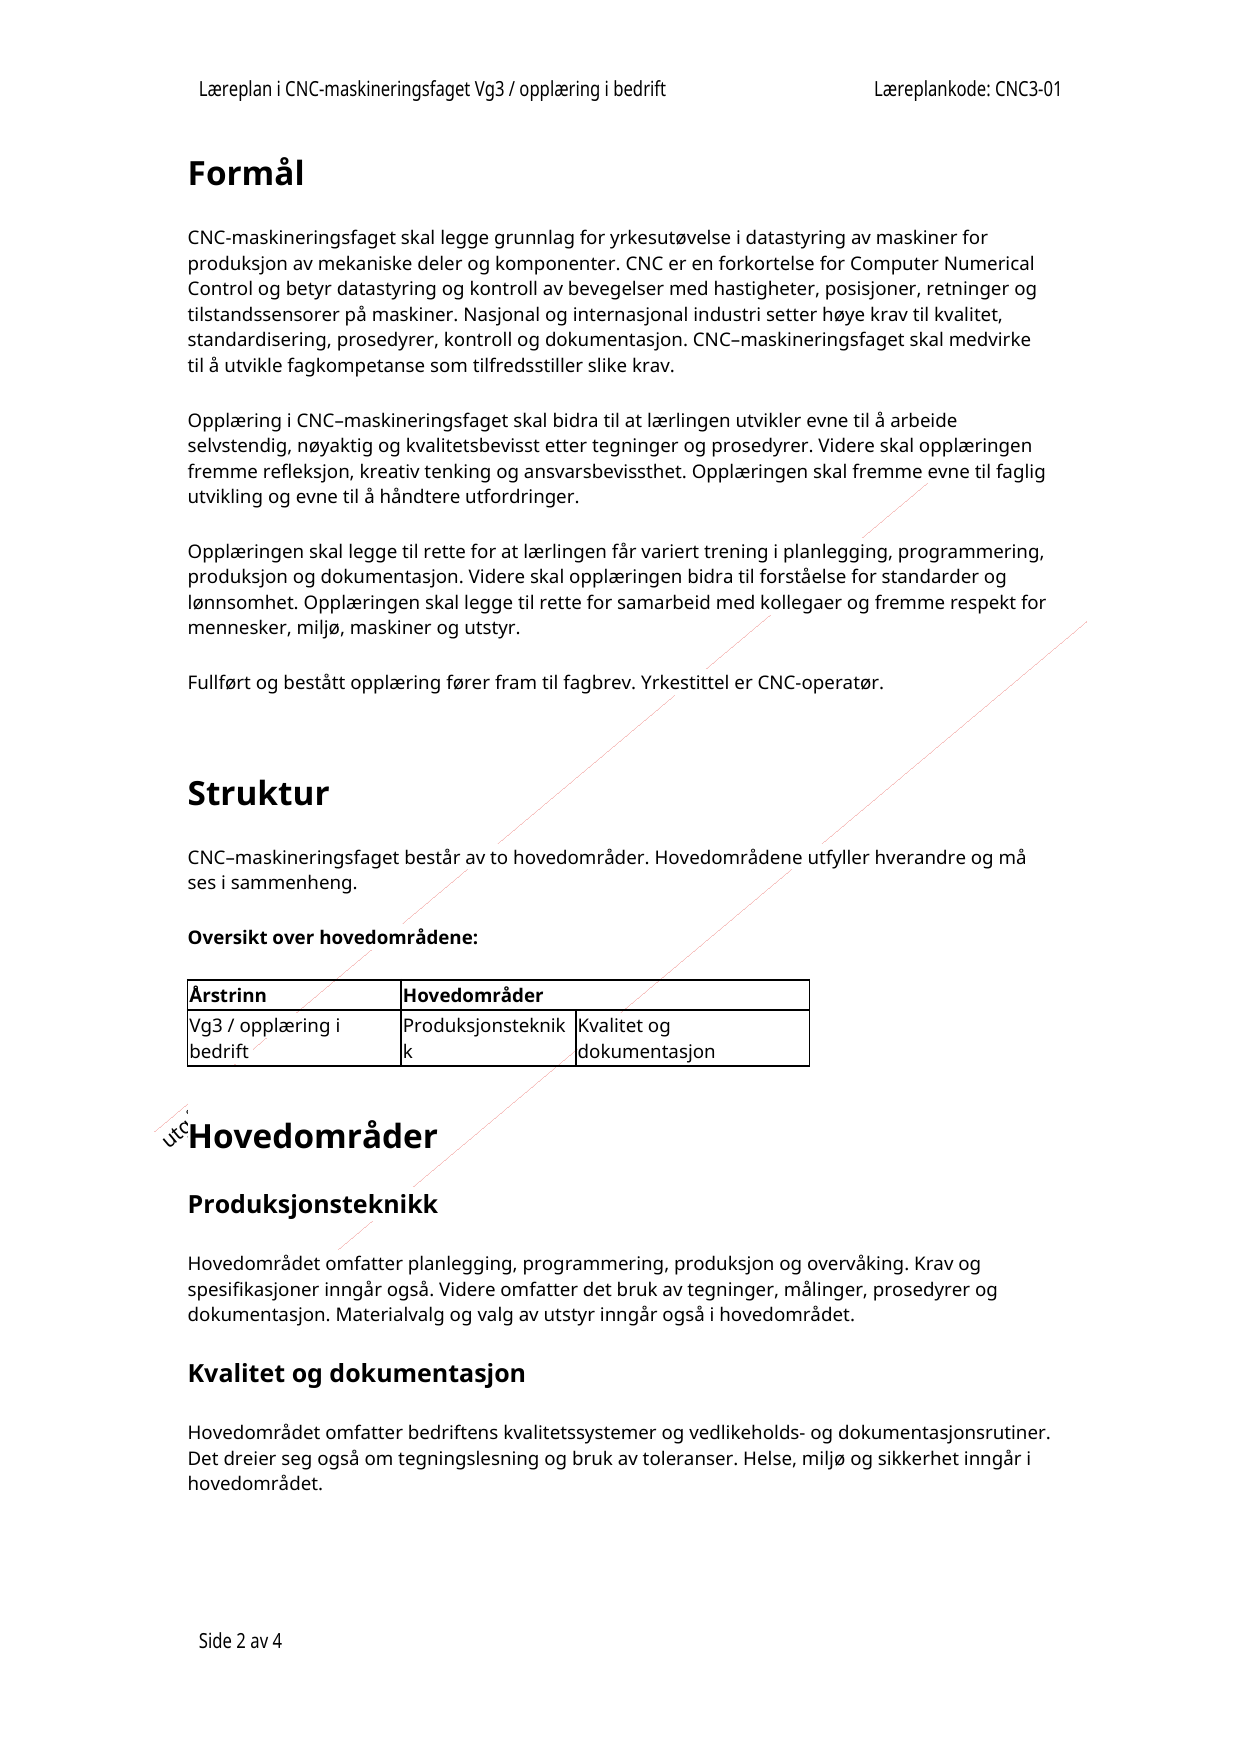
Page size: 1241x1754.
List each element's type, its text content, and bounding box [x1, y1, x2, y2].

subtitle Struktur [338, 724, 639, 815]
text CNC–maskineringsfaget består av to hovedområder. Hovedområdene utfyller hverandre og må ses i sammenheng. [438, 869, 790, 895]
subtitle Struktur [534, 724, 963, 815]
subtitle Formål [313, 150, 1053, 195]
text Fullført og bestått opplæring fører fram til fagbrev. Yrkestittel er CNC-operatør. [884, 669, 1028, 695]
subtitle Produksjonsteknikk [445, 1187, 1053, 1221]
text Opplæring i CNC–maskineringsfaget skal bidra til at lærlingen utvikler evne til å arbeide selvstendig, nøyaktig og kvalitetsbevisst etter tegninger og prosedyrer. Videre skal opplæringen fremme refleksjon, kreativ tenking og ansvarsbevissthet. Opplæringen skal fremme evne til faglig utvikling og evne til å håndtere utfordringer. [187, 407, 1053, 509]
text Hovedområdet omfatter bedriftens kvalitetssystemer og vedlikeholds- og dokumentasjonsrutiner. Det dreier seg også om tegningslesning og bruk av toleranser. Helse, miljø og sikkerhet inngår i hovedområdet. [323, 1419, 1053, 1496]
subtitle Hovedområder [447, 1067, 554, 1157]
subtitle Struktur [858, 724, 1053, 815]
subtitle Kvalitet og dokumentasjon [533, 1356, 1053, 1390]
text Hovedområdet omfatter planlegging, programmering, produksjon og overvåking. Krav og spesifikasjoner inngår også. Videre omfatter det bruk av tegninger, målinger, prosedyrer og dokumentasjon. Materialvalg og valg av utstyr inngår også i hovedområdet. [855, 1250, 1053, 1327]
subtitle Hovedområder [449, 1067, 1053, 1158]
text CNC–maskineringsfaget består av to hovedområder. Hovedområdene utfyller hverandre og må ses i sammenheng. [762, 844, 1053, 895]
text Oversikt over hovedområdene: [483, 924, 725, 950]
text CNC–maskineringsfaget består av to hovedområder. Hovedområdene utfyller hverandre og må ses i sammenheng. [187, 844, 466, 895]
text CNC-maskineringsfaget skal legge grunnlag for yrkesutøvelse i datastyring av maskiner for produksjon av mekaniske deler og komponenter. CNC er en forkortelse for Computer Numerical Control og betyr datastyring og kontroll av bevegelser med hastigheter, posisjoner, retninger og tilstandssensorer på maskiner. Nasjonal og internasjonal industri setter høye krav til kvalitet, standardisering, prosedyrer, kontroll og dokumentasjon. CNC–maskineringsfaget skal medvirke til å utvikle fagkompetanse som tilfredsstiller slike krav. [187, 224, 1053, 378]
text Opplæringen skal legge til rette for at lærlingen får variert trening i planlegging, programmering, produksjon og dokumentasjon. Videre skal opplæringen bidra til forståelse for standarder og lønnsomhet. Opplæringen skal legge til rette for samarbeid med kollegaer og fremme respekt for mennesker, miljø, maskiner og utstyr. [742, 538, 1053, 640]
text Oversikt over hovedområdene: [697, 924, 1053, 950]
